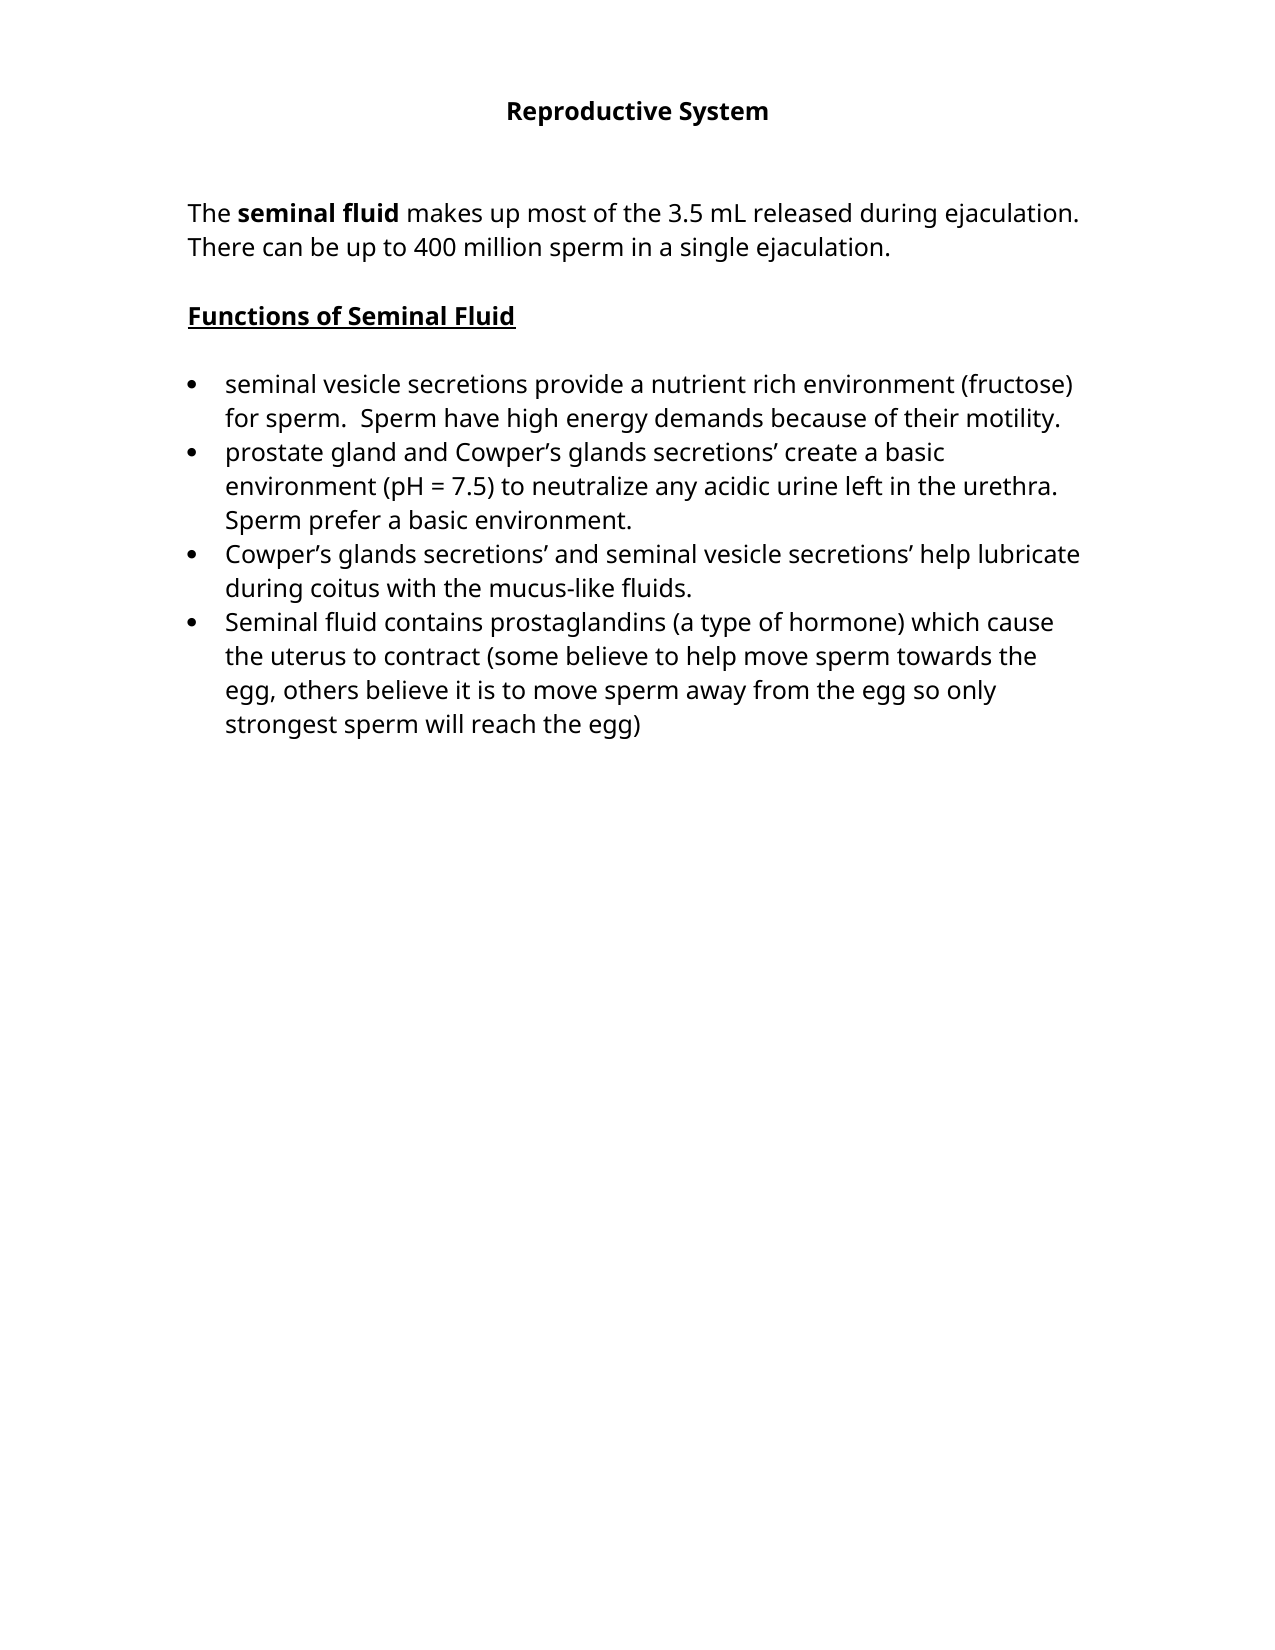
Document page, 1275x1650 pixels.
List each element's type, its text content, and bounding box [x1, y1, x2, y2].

list seminal vesicle secretions provide a nutrient rich environment (fructose) for sperm. Sperm have high energy demands because of their motility. [187, 366, 1087, 434]
list Seminal fluid contains prostaglandins (a type of hormone) which cause the uterus to contract (some believe to help move sperm towards the egg, others believe it is to move sperm away from the egg so only strongest sperm will reach the egg) [187, 605, 1087, 741]
list prostate gland and Cowper’s glands secretions’ create a basic environment (pH = 7.5) to neutralize any acidic urine left in the urethra. Sperm prefer a basic environment. [187, 434, 1087, 537]
list Cowper’s glands secretions’ and seminal vesicle secretions’ help lubricate during coitus with the mucus-like fluids. [187, 537, 1087, 605]
text Reproductive System [187, 94, 1087, 128]
text Functions of Seminal Fluid [187, 298, 1087, 332]
text The seminal fluid makes up most of the 3.5 mL released during ejaculation. There can be up to 400 million sperm in a single ejaculation. [187, 196, 1087, 264]
